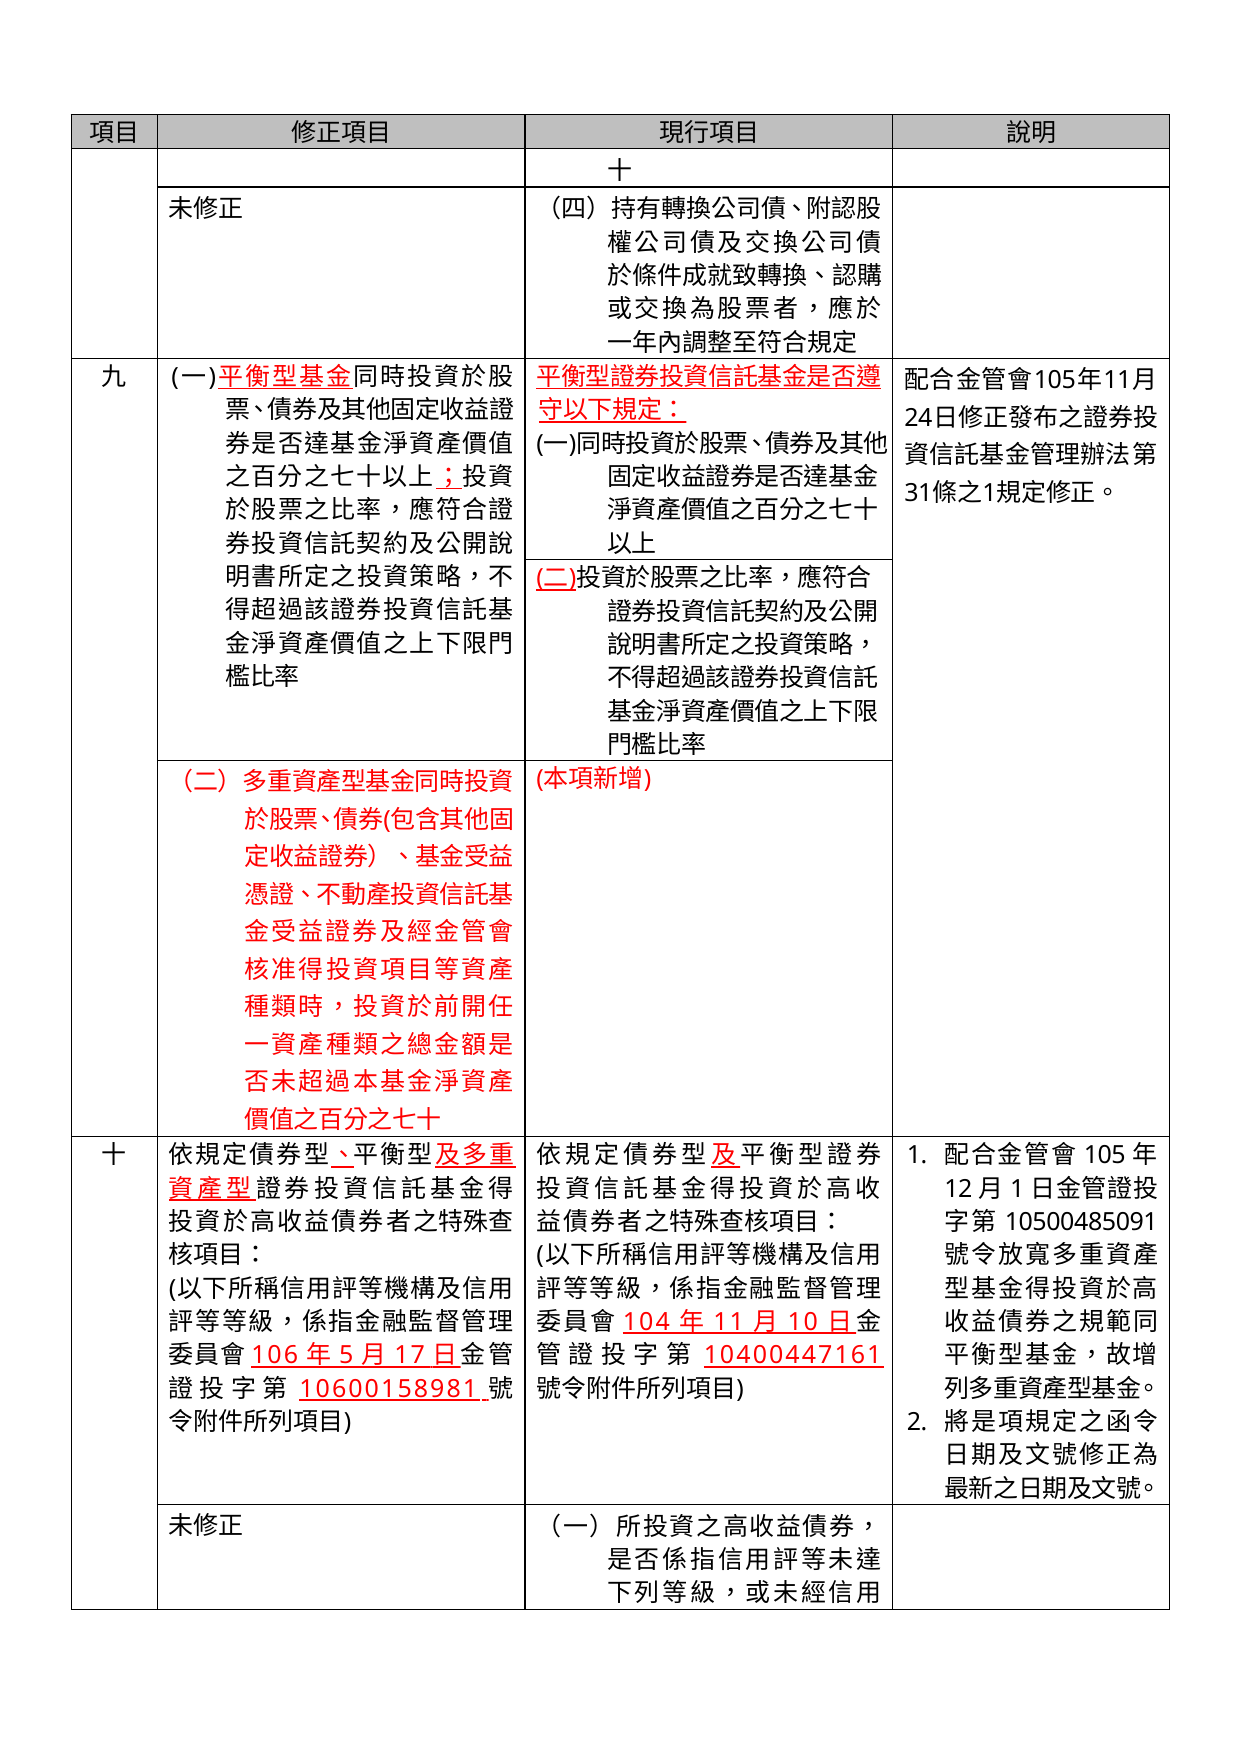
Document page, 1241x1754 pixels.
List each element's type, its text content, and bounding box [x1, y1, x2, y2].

table_cell [72, 149, 157, 358]
table_cell （二）多重資產型基金同時投資於股票、債券(包含其他固定收益證券）、基金受益憑證、不動產投資信託基金受益證券及經金管會核准得投資項目等資產種類時，投資於前開任一資產種類之總金額是否未超過本基金淨資產價值之百分之七十 [158, 761, 524, 1136]
table_cell 未修正 [158, 1505, 524, 1608]
table_cell [893, 188, 1169, 358]
table_cell 配合金管會105年11月24日修正發布之證券投資信託基金管理辦法第31條之1規定修正。 [893, 359, 1169, 1136]
table_cell [158, 149, 524, 186]
table_header 說明 [893, 115, 1169, 148]
table_cell 十 [72, 1137, 157, 1608]
table_cell 十 [526, 149, 892, 186]
table_cell （一）所投資之高收益債券，是否係指信用評等未達下列等級，或未經信用 [526, 1505, 892, 1608]
table_cell 配合金管會105年12月1日金管證投字第10500485091號令放寬多重資產型基金得投資於高收益債券之規範同平衡型基金，故增列多重資產型基金。 將是項規定之函令日期及文號修正為最新之日期及文號。 [893, 1137, 1169, 1504]
table_cell (二)投資於股票之比率，應符合證券投資信託契約及公開說明書所定之投資策略，不得超過該證券投資信託基金淨資產價值之上下限門檻比率 [526, 560, 892, 760]
table_cell （四）持有轉換公司債、附認股權公司債及交換公司債於條件成就致轉換、認購或交換為股票者，應於一年內調整至符合規定 [526, 188, 892, 358]
table_cell 未修正 [158, 188, 524, 358]
table_cell (一)平衡型基金同時投資於股票、債券及其他固定收益證券是否達基金淨資產價值之百分之七十以上；投資於股票之比率，應符合證券投資信託契約及公開說明書所定之投資策略，不得超過該證券投資信託基金淨資產價值之上下限門檻比率 [158, 359, 524, 760]
table_header 現行項目 [526, 115, 892, 148]
table_cell [893, 1505, 1169, 1608]
table_cell 依規定債券型及平衡型證券投資信託基金得投資於高收益債券者之特殊查核項目： (以下所稱信用評等機構及信用評等等級，係指金融監督管理委員會104年11月10日金管證投字第10400447161號令附件所列項目) [526, 1137, 892, 1504]
table_cell 平衡型證券投資信託基金是否遵守以下規定： (一)同時投資於股票、債券及其他固定收益證券是否達基金淨資產價值之百分之七十以上 [526, 359, 892, 559]
table_cell 九 [72, 359, 157, 1136]
table_cell (本項新增) [526, 761, 892, 1136]
table_header 項目 [72, 115, 157, 148]
table_cell [893, 149, 1169, 186]
table_header 修正項目 [158, 115, 524, 148]
table_cell 依規定債券型、平衡型及多重資產型證券投資信託基金得投資於高收益債券者之特殊查核項目： (以下所稱信用評等機構及信用評等等級，係指金融監督管理委員會106年5月17日金管證投字第10600158981號令附件所列項目) [158, 1137, 524, 1504]
